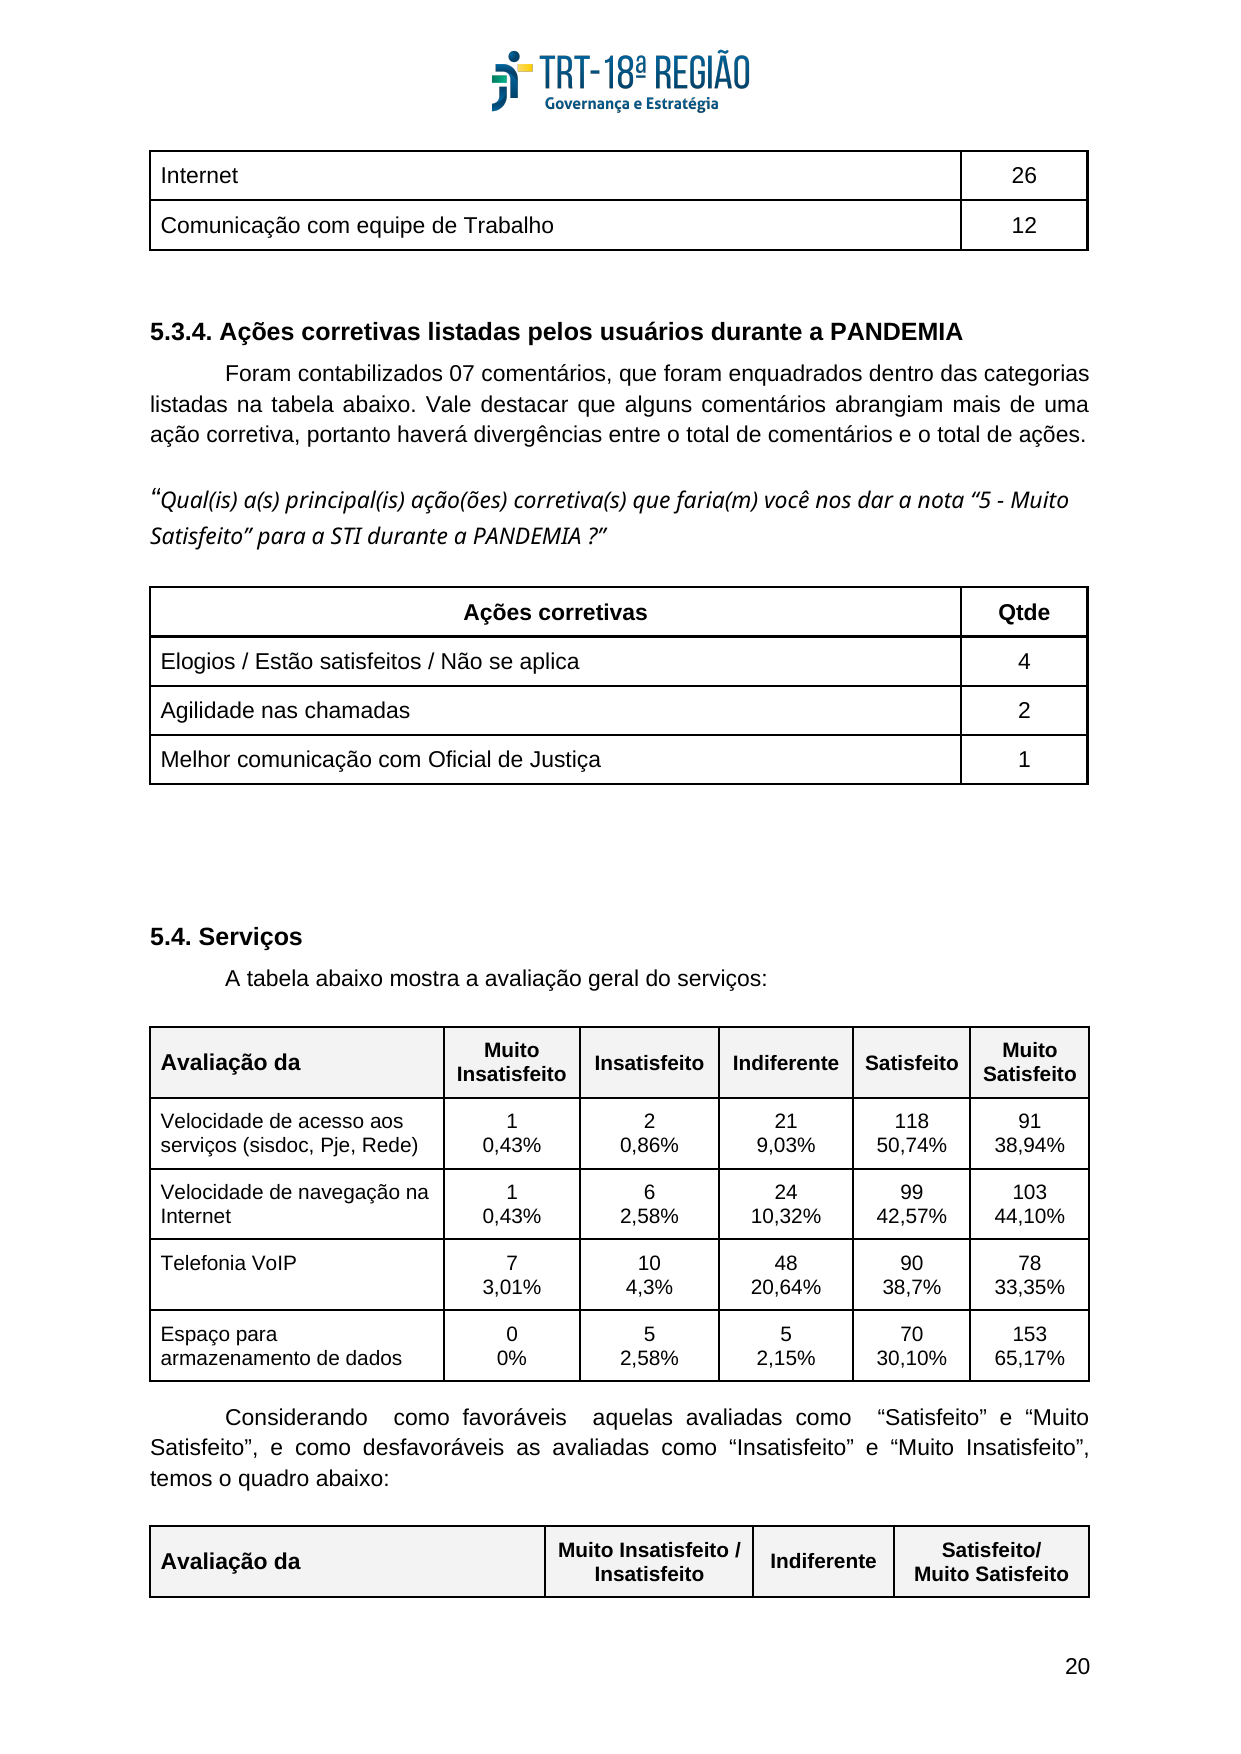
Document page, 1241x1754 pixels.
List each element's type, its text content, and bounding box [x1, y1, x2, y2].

text A tabela abaixo mostra a avaliação geral do serviços: [150, 965, 1090, 992]
table_cell 118 50,74% [854, 1099, 969, 1167]
table_cell Agilidade nas chamadas [151, 687, 960, 734]
table_cell 4 [962, 638, 1086, 685]
table_cell Telefonia VoIP [151, 1240, 443, 1309]
table_cell 5 2,15% [720, 1311, 852, 1380]
table_cell 99 42,57% [854, 1170, 969, 1238]
text Considerando como favoráveis aquelas avaliadas como “Satisfeito” e “Muito Satisfeito”, e como desfavoráveis as avaliadas como “Insatisfeito” e “Muito Insatisfeito”, temos o quadro abaixo: [150, 1404, 1090, 1491]
text Foram contabilizados 07 comentários, que foram enquadrados dentro das categorias listadas na tabela abaixo. Vale destacar que alguns comentários abrangiam mais de uma ação corretiva, portanto haverá divergências entre o total de comentários e o total de ações. [150, 360, 1090, 447]
table_cell 103 44,10% [971, 1170, 1088, 1238]
table_cell 90 38,7% [854, 1240, 969, 1309]
table_cell 21 9,03% [720, 1099, 852, 1167]
table_header Muito Insatisfeito [445, 1028, 579, 1097]
table_header Insatisfeito [581, 1028, 718, 1097]
table_cell 5 2,58% [581, 1311, 718, 1380]
table_cell 1 0,43% [445, 1099, 579, 1167]
table_header Avaliação da [151, 1527, 544, 1596]
table_cell 78 33,35% [971, 1240, 1088, 1309]
table_cell 2 0,86% [581, 1099, 718, 1167]
table_cell Internet [151, 152, 960, 199]
table_header Satisfeito/ Muito Satisfeito [895, 1527, 1088, 1596]
table_cell 10 4,3% [581, 1240, 718, 1309]
table_cell Velocidade de acesso aos serviços (sisdoc, Pje, Rede) [151, 1099, 443, 1167]
table_cell Elogios / Estão satisfeitos / Não se aplica [151, 638, 960, 685]
table_cell 7 3,01% [445, 1240, 579, 1309]
table_cell 6 2,58% [581, 1170, 718, 1238]
table_cell 48 20,64% [720, 1240, 852, 1309]
table_cell 1 [962, 736, 1086, 783]
table_cell Melhor comunicação com Oficial de Justiça [151, 736, 960, 783]
table_cell 24 10,32% [720, 1170, 852, 1238]
table_cell Espaço para armazenamento de dados [151, 1311, 443, 1380]
table_cell 26 [962, 152, 1086, 199]
table_cell 70 30,10% [854, 1311, 969, 1380]
text “Qual(is) a(s) principal(is) ação(ões) corretiva(s) que faria(m) você nos dar a nota “5 - Muito Satisfeito” para a STI durante a PANDEMIA ?” [150, 481, 1090, 551]
subtitle 5.3.4. Ações corretivas listadas pelos usuários durante a PANDEMIA [150, 317, 1090, 346]
table_cell 153 65,17% [971, 1311, 1088, 1380]
table_cell 12 [962, 201, 1086, 248]
table_header Indiferente [754, 1527, 893, 1596]
table_cell 91 38,94% [971, 1099, 1088, 1167]
table_header Qtde [962, 588, 1086, 635]
table_header Indiferente [720, 1028, 852, 1097]
table_cell 1 0,43% [445, 1170, 579, 1238]
table_header Muito Insatisfeito / Insatisfeito [546, 1527, 752, 1596]
table_header Avaliação da [151, 1028, 443, 1097]
table_header Ações corretivas [151, 588, 960, 635]
table_cell 0 0% [445, 1311, 579, 1380]
picture [487, 47, 753, 116]
table_cell 2 [962, 687, 1086, 734]
table_header Satisfeito [854, 1028, 969, 1097]
table_cell Velocidade de navegação na Internet [151, 1170, 443, 1238]
table_cell Comunicação com equipe de Trabalho [151, 201, 960, 248]
subtitle 5.4. Serviços [150, 922, 1090, 951]
table_header Muito Satisfeito [971, 1028, 1088, 1097]
